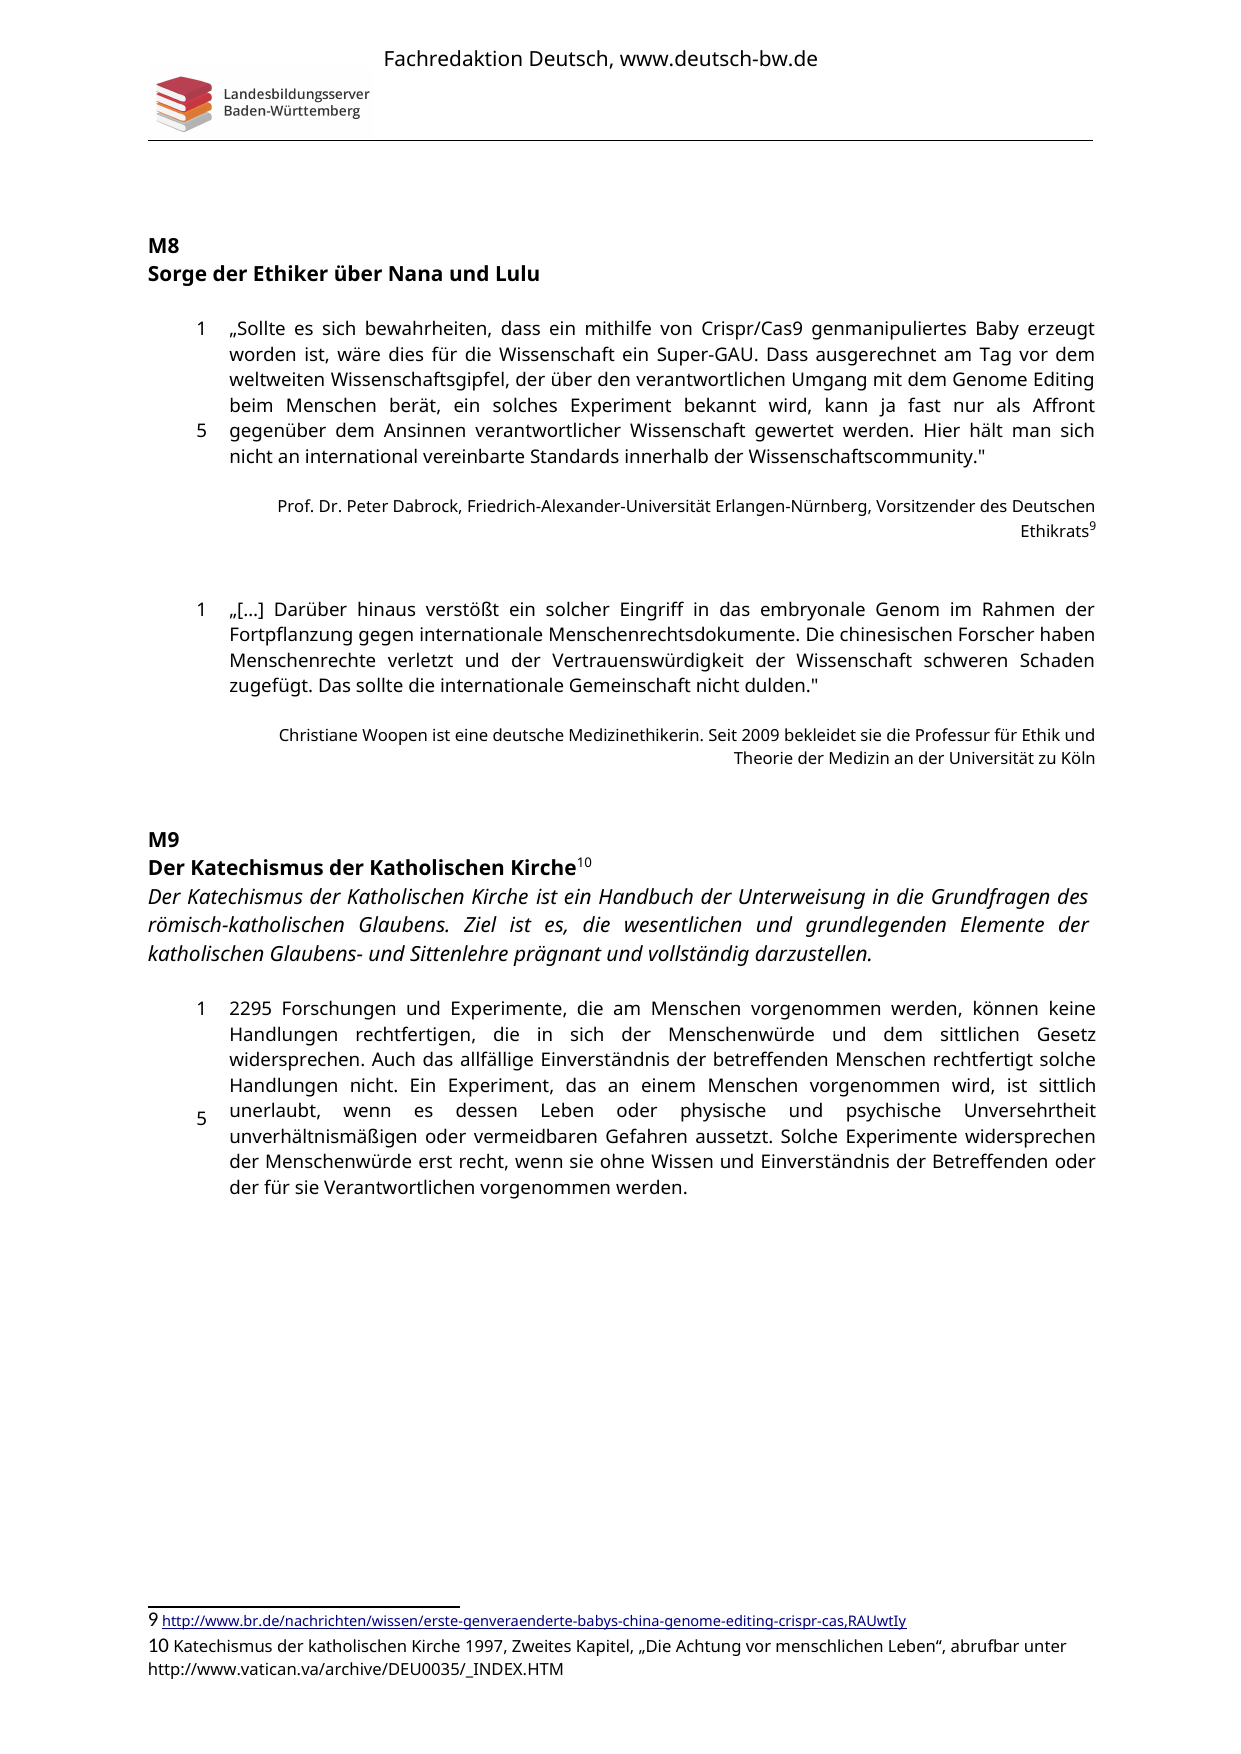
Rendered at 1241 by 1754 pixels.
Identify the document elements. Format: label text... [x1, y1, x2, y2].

table_header 2295 Forschungen und Experimente, die am Menschen vorgenommen werden, können keine Handlungen rechtfertigen, die in sich der Menschenwürde und dem sittlichen Gesetz widersprechen. Auch das allfällige Einverständnis der betreffenden Menschen rechtfertigt solche Handlungen nicht. Ein Experiment, das an einem Menschen vorgenommen wird, ist sittlich unerlaubt, wenn es dessen Leben oder physische und psychische Unversehrtheit unverhältnismäßigen oder vermeidbaren Gefahren aussetzt. Solche Experimente widersprechen der Menschenwürde erst recht, wenn sie ohne Wissen und Einverständnis der Betreffenden oder der für sie Verantwortlichen vorgenommen werden. [218, 995, 1107, 1354]
text M8 [148, 231, 1093, 259]
text Der Katechismus der Katholischen Kirche [148, 853, 1093, 882]
text Katechismus der katholischen Kirche 1997, Zweites Kapitel, „Die Achtung vor menschlichen Leben“, abrufbar unter http://www.vatican.va/archive/DEU0035/_INDEX.HTM [148, 1632, 1093, 1680]
table_header „Sollte es sich bewahrheiten, dass ein mithilfe von Crispr/Cas9 genmanipuliertes Baby erzeugt worden ist, wäre dies für die Wissenschaft ein Super-GAU. Dass ausgerechnet am Tag vor dem weltweiten Wissenschaftsgipfel, der über den verantwortlichen Umgang mit dem Genome Editing beim Menschen berät, ein solches Experiment bekannt wird, kann ja fast nur als Affront gegenüber dem Ansinnen verantwortlicher Wissenschaft gewertet werden. Hier hält man sich nicht an international vereinbarte Standards innerhalb der Wissenschaftscommunity." Prof. Dr. Peter Dabrock, Friedrich-Alexander-Universität Erlangen-Nürnberg, Vorsitzender des Deutschen Ethikrats [218, 316, 1107, 568]
table_header 1 5 [148, 316, 218, 568]
text Der Katechismus der Katholischen Kirche ist ein Handbuch der Unterweisung in die Grundfragen des römisch-katholischen Glaubens. Ziel ist es, die wesentlichen und grundlegenden Elemente der katholischen Glaubens- und Sittenlehre prägnant und vollständig darzustellen. [148, 882, 1093, 967]
text M9 [148, 825, 1093, 853]
table_header 1 [148, 596, 218, 769]
table_header 1 5 [148, 995, 218, 1354]
text Sorge der Ethiker über Nana und Lulu [148, 259, 1093, 288]
table_header „[…] Darüber hinaus verstößt ein solcher Eingriff in das embryonale Genom im Rahmen der Fortpflanzung gegen internationale Menschenrechtsdokumente. Die chinesischen Forscher haben Menschenrechte verletzt und der Vertrauenswürdigkeit der Wissenschaft schweren Schaden zugefügt. Das sollte die internationale Gemeinschaft nicht dulden." Christiane Woopen ist eine deutsche Medizinethikerin. Seit 2009 bekleidet sie die Professur für Ethik und Theorie der Medizin an der Universität zu Köln [218, 596, 1107, 769]
